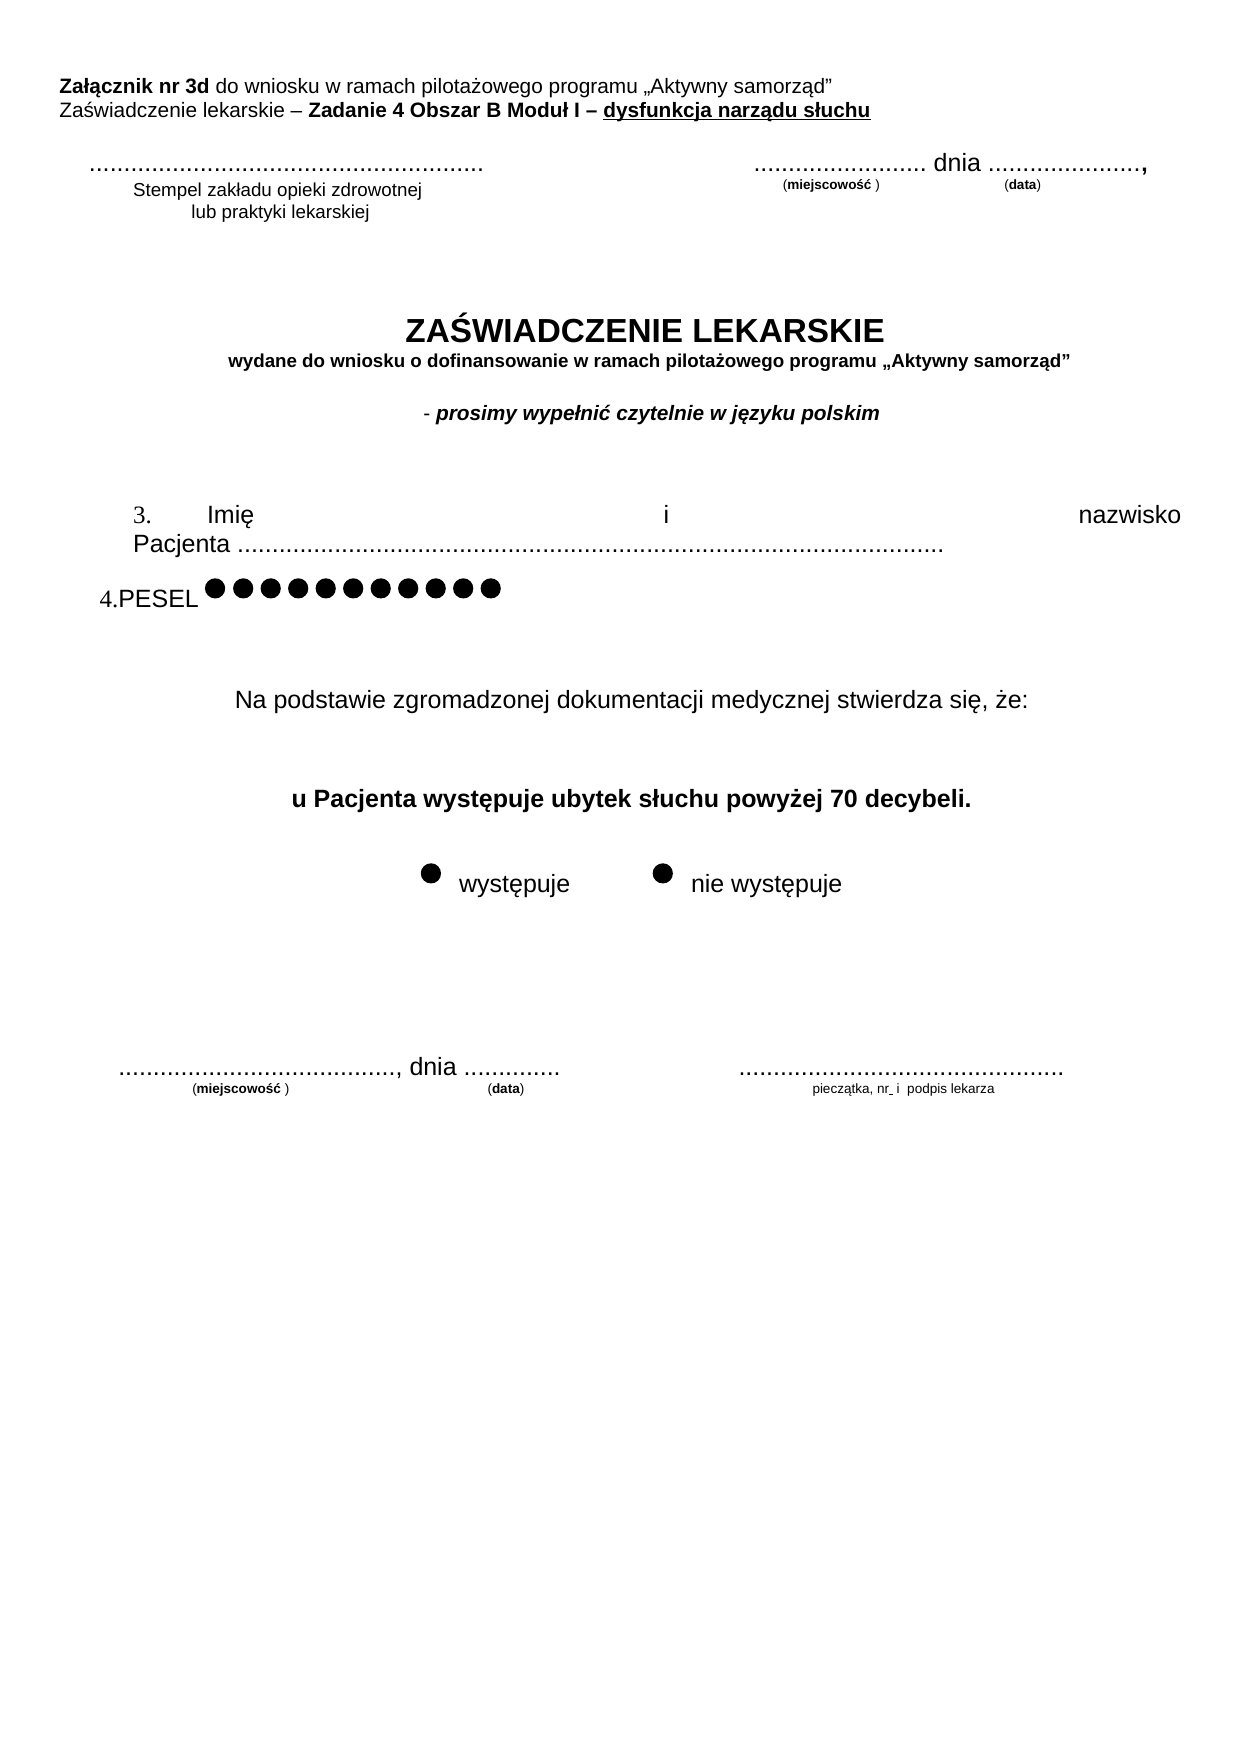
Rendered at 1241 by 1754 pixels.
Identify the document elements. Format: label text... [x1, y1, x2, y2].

list Imię i nazwisko Pacjenta ...................................................................................................... [133, 500, 1181, 557]
list PESEL            [99, 570, 1181, 619]
text Na podstawie zgromadzonej dokumentacji medycznej stwierdza się, że: [22, 685, 1205, 714]
text u Pacjenta występuje ubytek słuchu powyżej 70 decybeli. [59, 784, 1205, 813]
text (miejscowość ) (data) pieczątka, nr i podpis lekarza [192, 1081, 1151, 1105]
text Stempel zakładu opieki zdrowotnej (miejscowość ) (data) [133, 177, 1151, 201]
text ......................................................... ......................... dnia ......................, [89, 148, 1151, 177]
subtitle ZAŚWIADCZENIE LEKARSKIE wydane do wniosku o dofinansowanie w ramach pilotażowego programu „Aktywny samorząd” [118, 311, 1181, 371]
text lub praktyki lekarskiej [89, 201, 472, 222]
text  występuje  nie występuje [59, 842, 1205, 904]
text - prosimy wypełnić czytelnie w języku polskim [118, 400, 1181, 424]
text ........................................, dnia .............. ............................................... [118, 1052, 1151, 1081]
